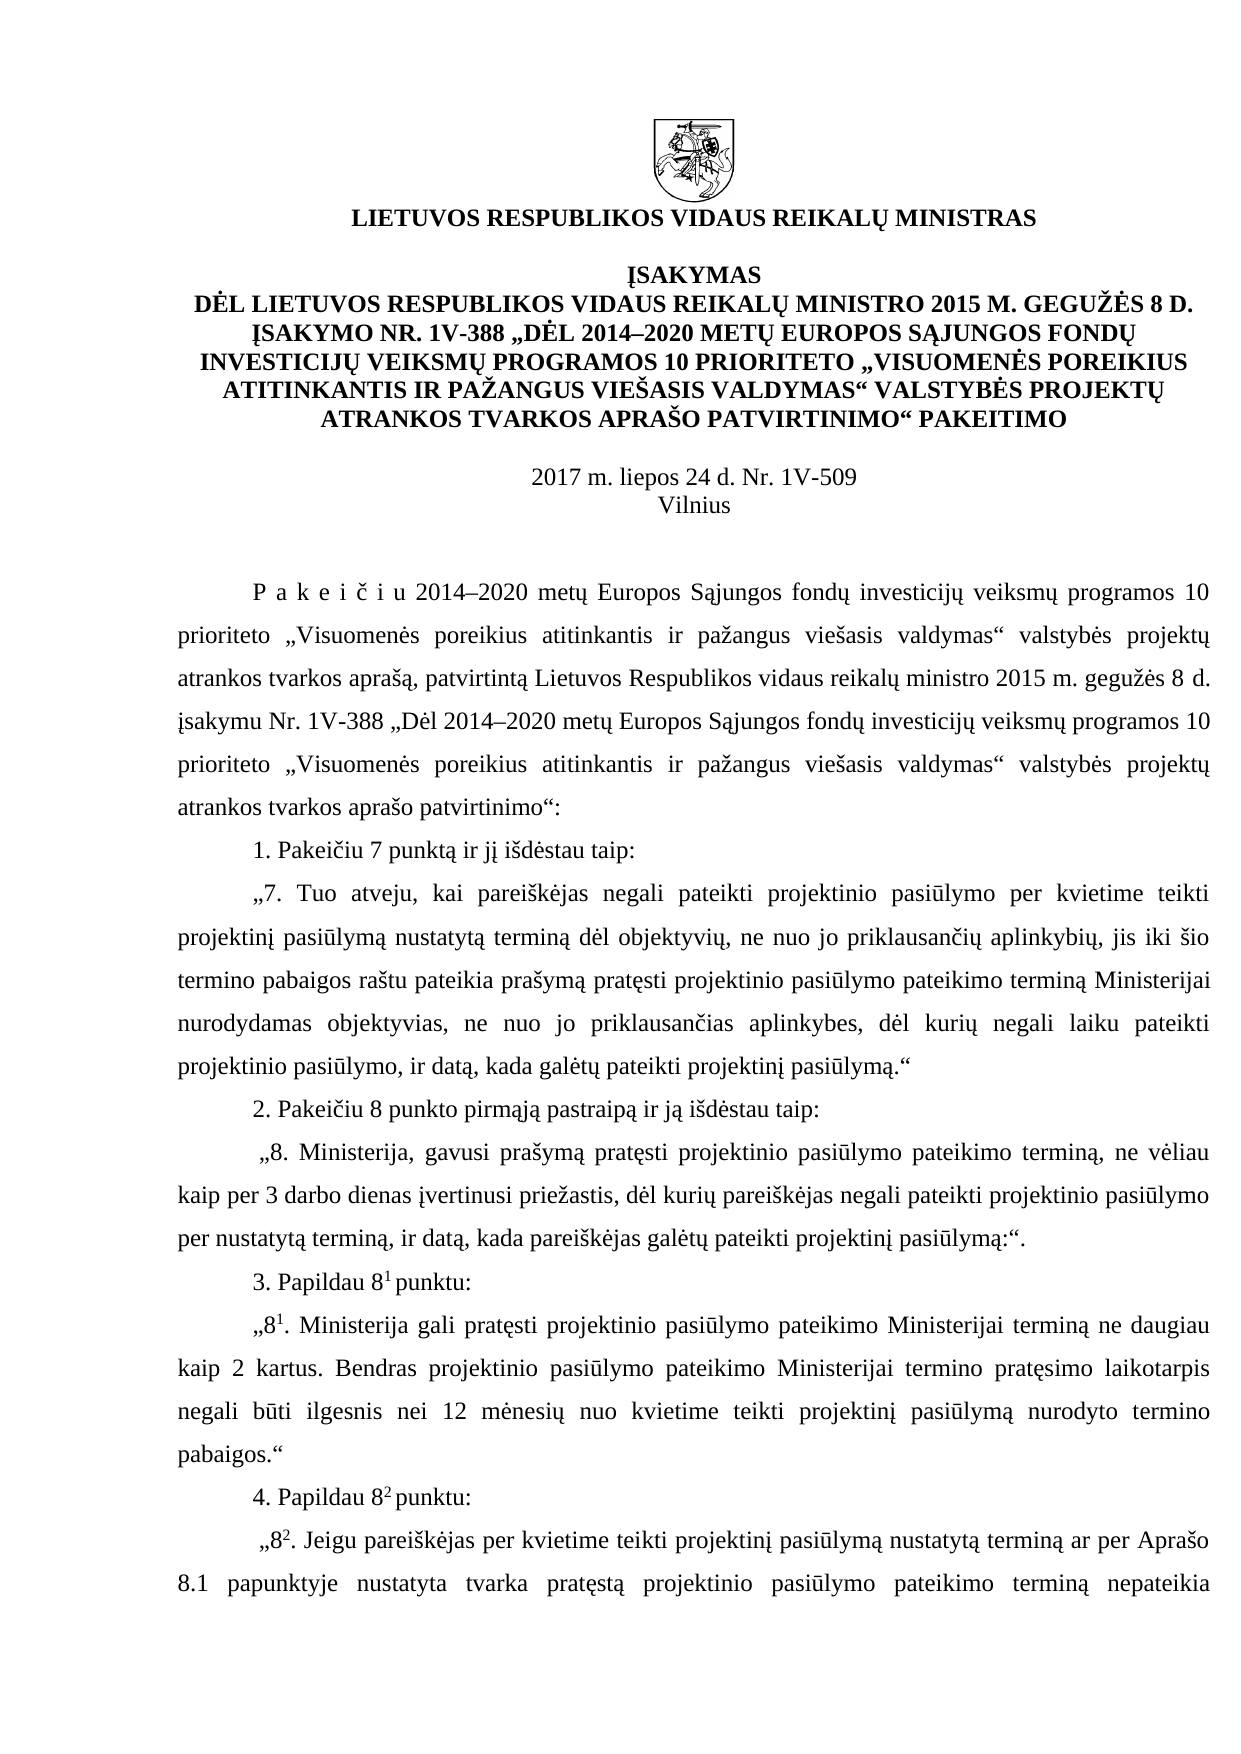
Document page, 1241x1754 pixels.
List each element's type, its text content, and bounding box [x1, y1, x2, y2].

text ĮSAKYMAS [177, 260, 1211, 289]
text Vilnius [177, 490, 1211, 519]
text „7. Tuo atveju, kai pareiškėjas negali pateikti projektinio pasiūlymo per kvietime teikti projektinį pasiūlymą nustatytą terminą dėl objektyvių, ne nuo jo priklausančių aplinkybių, jis iki šio termino pabaigos raštu pateikia prašymą pratęsti projektinio pasiūlymo pateikimo terminą Ministerijai nurodydamas objektyvias, ne nuo jo priklausančias aplinkybes, dėl kurių negali laiku pateikti projektinio pasiūlymo, ir datą, kada galėtų pateikti projektinį pasiūlymą.“ [177, 878, 1211, 1080]
text LIETUVOS RESPUBLIKOS VIDAUS REIKALŲ MINISTRAS [177, 203, 1211, 232]
text 3. Papildau 81 punktu: [177, 1267, 1211, 1295]
text DĖL LIETUVOS RESPUBLIKOS VIDAUS REIKALŲ MINISTRO 2015 M. GEGUŽĖS 8 D. ĮSAKYMO NR. 1V-388 „DĖL 2014–2020 METŲ EUROPOS SĄJUNGOS FONDŲ INVESTICIJŲ VEIKSMŲ PROGRAMOS 10 PRIORITETO „VISUOMENĖS POREIKIUS ATITINKANTIS IR PAŽANGUS VIEŠASIS VALDYMAS“ VALSTYBĖS PROJEKTŲ ATRANKOS TVARKOS APRAŠO PATVIRTINIMO“ PAKEITIMO [177, 289, 1211, 433]
text 1. Pakeičiu 7 punktą ir jį išdėstau taip: [177, 835, 1211, 864]
text 4. Papildau 82 punktu: [177, 1482, 1211, 1511]
text „82. Jeigu pareiškėjas per kvietime teikti projektinį pasiūlymą nustatytą terminą ar per Aprašo 8.1 papunktyje nustatyta tvarka pratęstą projektinio pasiūlymo pateikimo terminą nepateikia [177, 1525, 1211, 1597]
text 2. Pakeičiu 8 punkto pirmąją pastraipą ir ją išdėstau taip: [177, 1094, 1211, 1123]
text „8. Ministerija, gavusi prašymą pratęsti projektinio pasiūlymo pateikimo terminą, ne vėliau kaip per 3 darbo dienas įvertinusi priežastis, dėl kurių pareiškėjas negali pateikti projektinio pasiūlymo per nustatytą terminą, ir datą, kada pareiškėjas galėtų pateikti projektinį pasiūlymą:“. [177, 1137, 1211, 1252]
text „81. Ministerija gali pratęsti projektinio pasiūlymo pateikimo Ministerijai terminą ne daugiau kaip 2 kartus. Bendras projektinio pasiūlymo pateikimo Ministerijai termino pratęsimo laikotarpis negali būti ilgesnis nei 12 mėnesių nuo kvietime teikti projektinį pasiūlymą nurodyto termino pabaigos.“ [177, 1310, 1211, 1468]
text 2017 m. liepos 24 d. Nr. 1V-509 [177, 462, 1211, 490]
text P a k e i č i u 2014–2020 metų Europos Sąjungos fondų investicijų veiksmų programos 10 prioriteto „Visuomenės poreikius atitinkantis ir pažangus viešasis valdymas“ valstybės projektų atrankos tvarkos aprašą, patvirtintą Lietuvos Respublikos vidaus reikalų ministro 2015 m. gegužės 8 d. įsakymu Nr. 1V-388 „Dėl 2014–2020 metų Europos Sąjungos fondų investicijų veiksmų programos 10 prioriteto „Visuomenės poreikius atitinkantis ir pažangus viešasis valdymas“ valstybės projektų atrankos tvarkos aprašo patvirtinimo“: [177, 577, 1211, 821]
